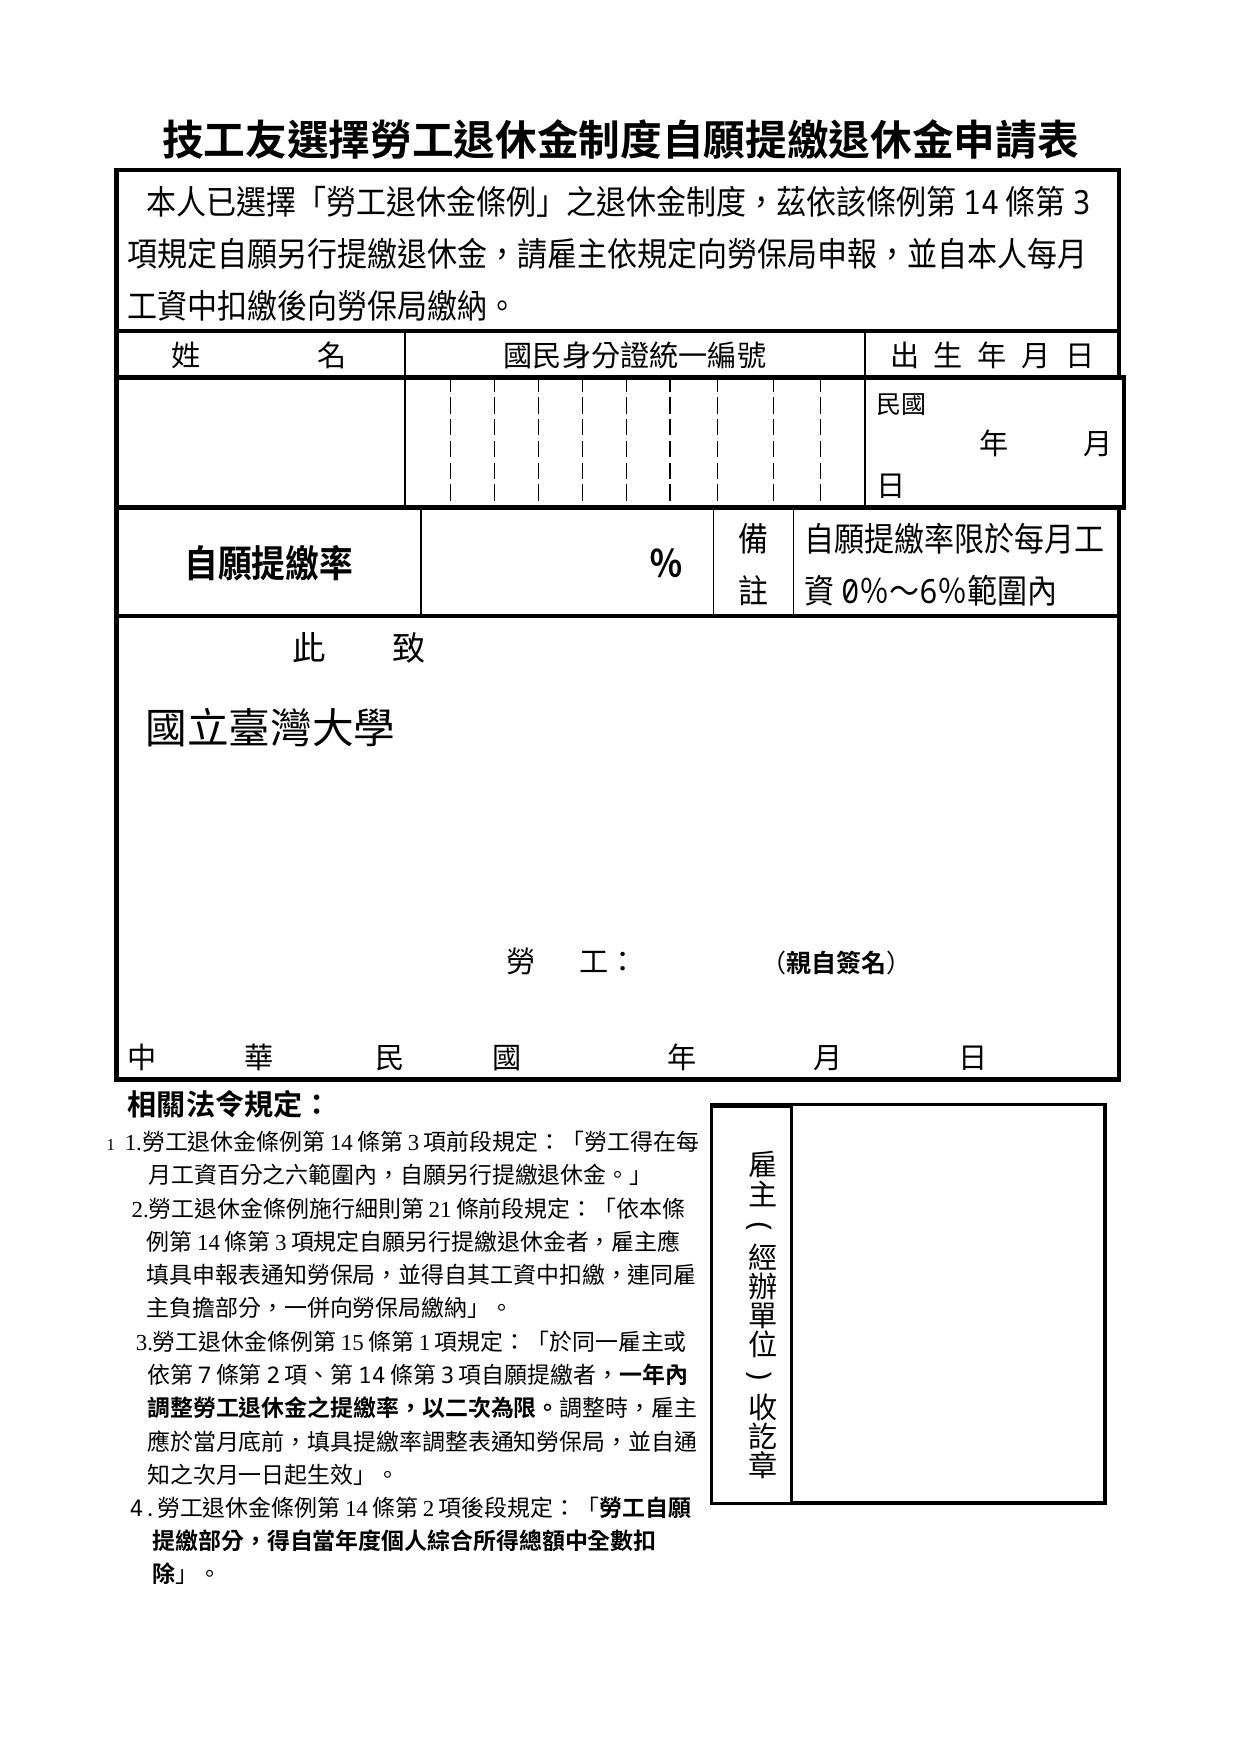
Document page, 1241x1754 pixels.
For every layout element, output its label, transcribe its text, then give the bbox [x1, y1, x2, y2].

table_cell [626, 380, 670, 505]
table_cell 自願提繳率 [119, 510, 420, 613]
table_cell [539, 380, 582, 505]
table_cell [718, 380, 773, 505]
table_cell [406, 380, 451, 505]
table_cell 國民身分證統一編號 [406, 333, 864, 375]
table_cell 民國 年 月 日 [866, 380, 1122, 505]
table_cell 姓 名 [119, 333, 404, 375]
table_cell 備註 [714, 510, 793, 613]
text 技工友選擇勞工退休金制度自願提繳退休金申請表 [148, 107, 1092, 168]
table_cell [773, 380, 821, 505]
table_cell 自願提繳率限於每月工 資0％～6％範圍內 [794, 510, 1117, 613]
table_header 本人已選擇「勞工退休金條例」之退休金制度，茲依該條例第14條第3項規定自願另行提繳退休金，請雇主依規定向勞保局申報，並自本人每月工資中扣繳後向勞保局繳納。 [119, 172, 1117, 329]
table_cell [1119, 1077, 1124, 1589]
table_cell 出 生 年 月 日 [866, 333, 1117, 375]
table_cell [670, 380, 718, 505]
table_cell [119, 380, 404, 505]
table_cell [451, 380, 494, 505]
table_cell [582, 380, 626, 505]
table_cell ％ [422, 510, 713, 613]
table_cell 相關法令規定： 1 1.勞工退休金條例第14條第3項前段規定：「勞工得在每月工資百分之六範圍內，自願另行提繳退休金。」 2.勞工退休金條例施行細則第21條前段規定：「依本條例第14條第3項規定自願另行提繳退休金者，雇主應填具申報表通知勞保局，並得自其工資中扣繳，連同雇主負擔部分，一併向勞保局繳納」。 3.勞工退休金條例第15條第1項規定：「於同一雇主或依第7條第2項、第14條第3項自願提繳者，一年內調整勞工退休金之提繳率，以二次為限。調整時，雇主應於當月底前，填具提繳率調整表通知勞保局，並自通知之次月一日起生效」。 4.勞工退休金條例第14條第2項後段規定：「勞工自願提繳部分，得自當年度個人綜合所得總額中全數扣除」。 [116, 1082, 713, 1589]
table_cell [713, 1082, 1119, 1589]
table_cell 此 致 勞 工： （親自簽名） 中 華 民 國 年 月 日 [119, 618, 1117, 1077]
table_cell [495, 380, 538, 505]
table_cell [821, 380, 864, 505]
